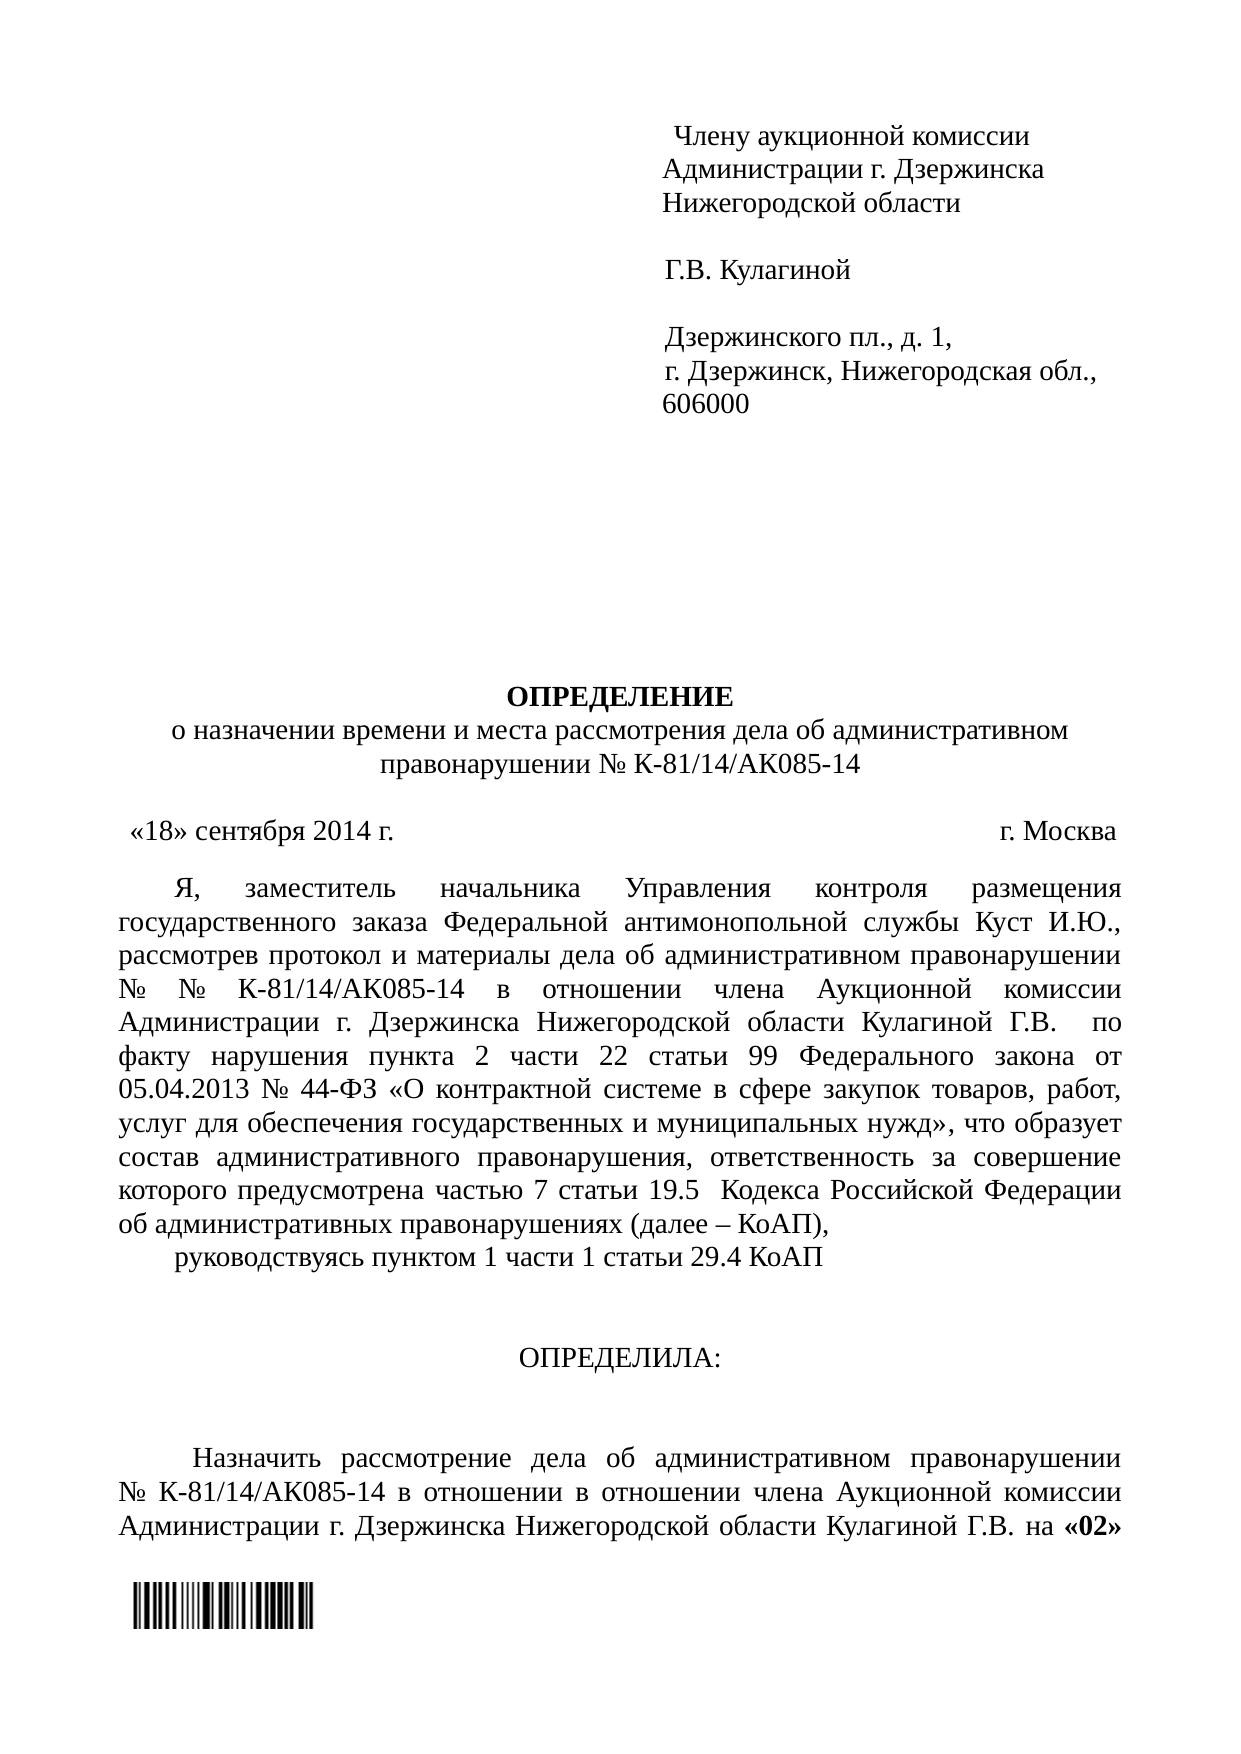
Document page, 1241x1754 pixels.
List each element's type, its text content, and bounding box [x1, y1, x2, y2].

text ОПРЕДЕЛЕНИЕ [118, 679, 1122, 712]
text руководствуясь пунктом 1 части 1 статьи 29.4 КоАП [118, 1239, 1122, 1273]
text г. Дзержинск, Нижегородская обл., [664, 353, 1122, 386]
text Г.В. Кулагиной [664, 252, 1077, 286]
text Назначить рассмотрение дела об административном правонарушении № К-81/14/АК085-14 в отношении в отношении члена Аукционной комиссии Администрации г. Дзержинска Нижегородской области Кулагиной Г.В. на «02» [118, 1441, 1122, 1541]
text Дзержинского пл., д. 1, [664, 319, 1122, 353]
picture [118, 1582, 331, 1629]
text Я, заместитель начальника Управления контроля размещения государственного заказа Федеральной антимонопольной службы Куст И.Ю., рассмотрев протокол и материалы дела об административном правонарушении № № К-81/14/АК085-14 в отношении члена Аукционной комиссии Администрации г. Дзержинска Нижегородской области Кулагиной Г.В. по факту нарушения пункта 2 части 22 статьи 99 Федерального закона от 05.04.2013 № 44-ФЗ «О контрактной системе в сфере закупок товаров, работ, услуг для обеспечения государственных и муниципальных нужд», что образует состав административного правонарушения, ответственность за совершение которого предусмотрена частью 7 статьи 19.5 Кодекса Российской Федерации об административных правонарушениях (далее – КоАП), [118, 870, 1122, 1239]
text ОПРЕДЕЛИЛА: [118, 1340, 1122, 1373]
text о назначении времени и места рассмотрения дела об административном правонарушении № К-81/14/АК085-14 [118, 712, 1122, 779]
text «18» сентября 2014 г. г. Москва [118, 813, 1122, 846]
text Члену аукционной комиссии Администрации г. Дзержинска Нижегородской области [662, 118, 1122, 219]
text 606000 [662, 386, 1122, 420]
